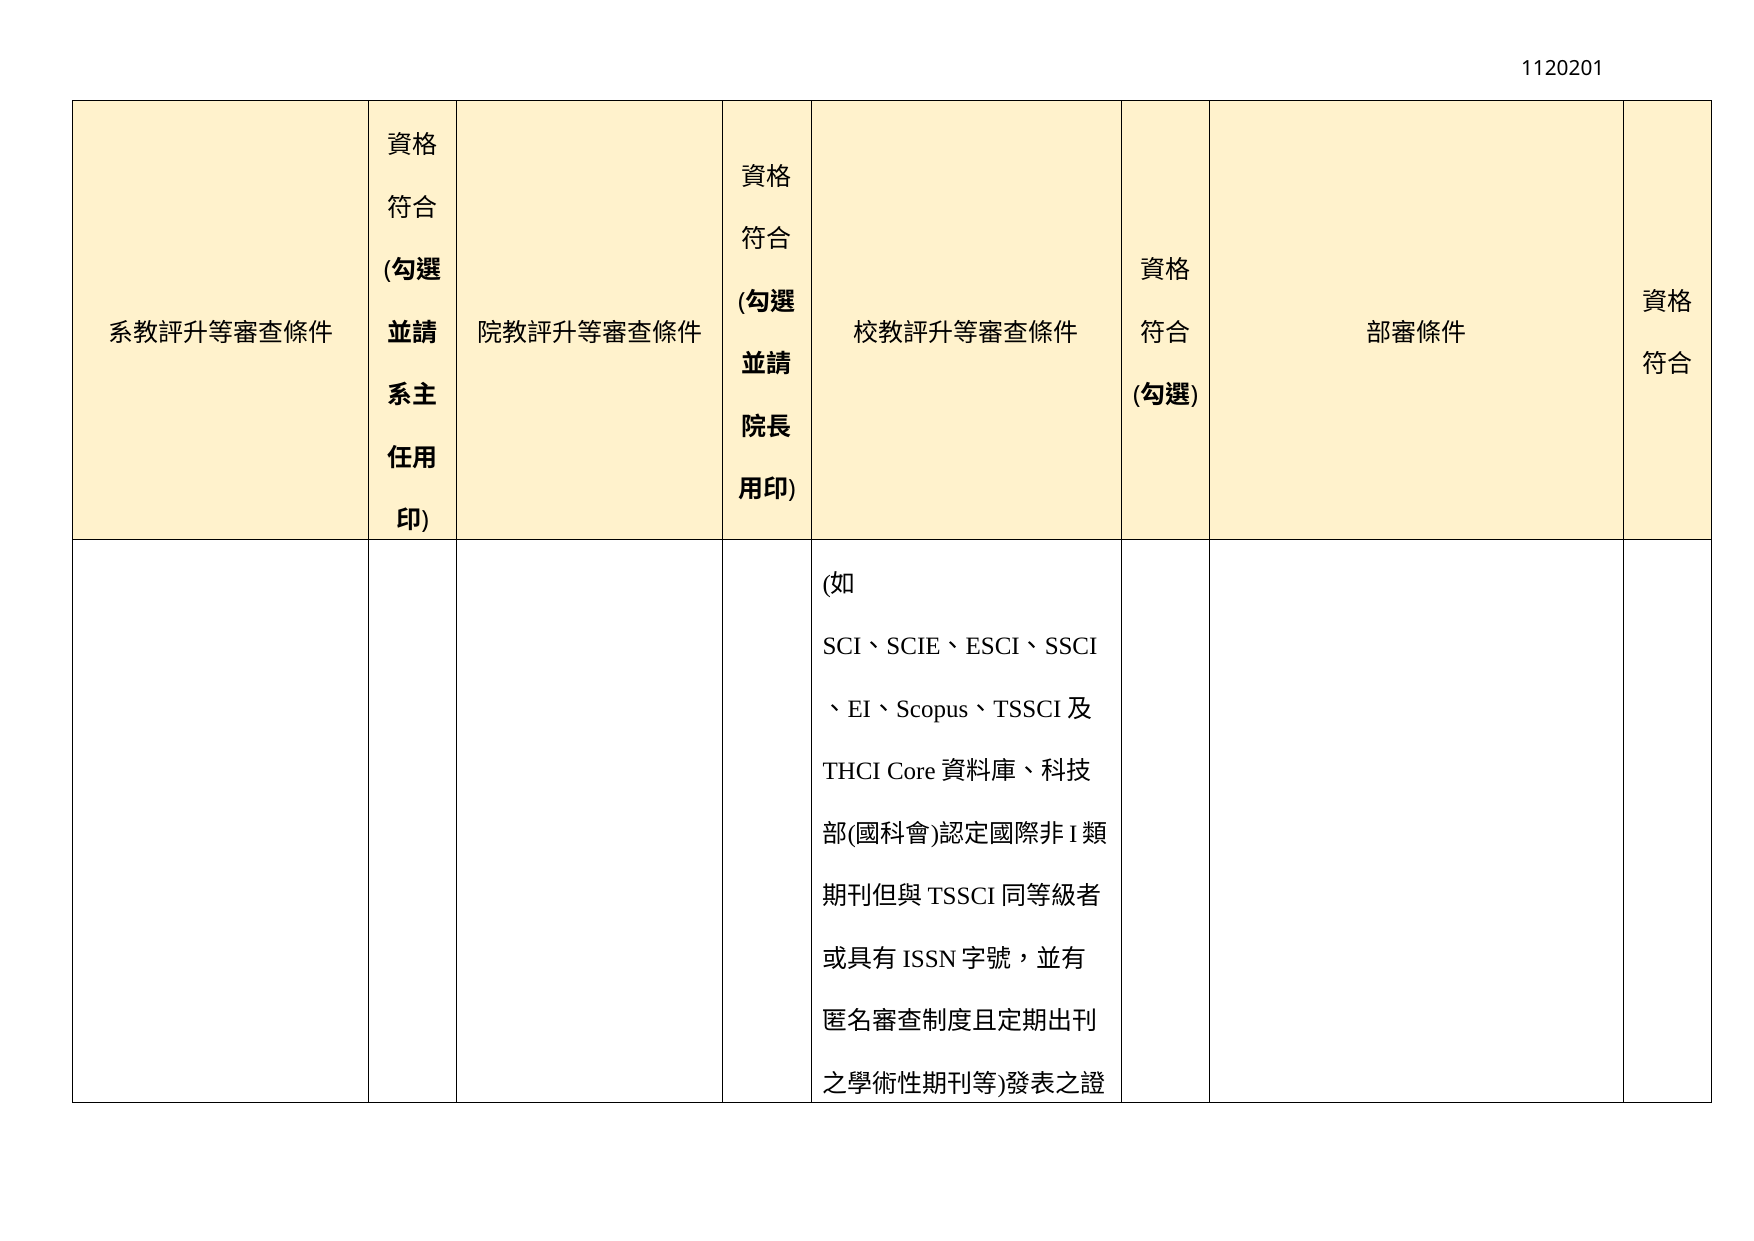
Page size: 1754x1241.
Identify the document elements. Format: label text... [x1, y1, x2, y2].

table_header 校教評升等審查條件 [812, 101, 1121, 539]
table_header 資格 符合 [1624, 101, 1711, 539]
table_header 資格 符合(勾選) [1122, 101, 1209, 539]
table_cell [1210, 540, 1623, 1102]
table_header 部審條件 [1210, 101, 1623, 539]
table_header 院教評升等審查條件 [457, 101, 722, 539]
table_cell [73, 540, 368, 1102]
table_cell [723, 540, 811, 1102]
table_cell (如 SCI、SCIE、ESCI、SSCI、EI、Scopus、TSSCI 及THCI Core 資料庫、科技部(國科會)認定國際非I類期刊但與TSSCI 同等級者或具有ISSN字號，並有匿名審查制度且定期出刊之學術性期刊等)發表之證 [812, 540, 1121, 1102]
table_cell [369, 540, 456, 1102]
table_header 資格 符合 (勾選並請院長用印) [723, 101, 811, 539]
table_cell [457, 540, 722, 1102]
table_header 資格 符合 (勾選並請 系主任用印) [369, 101, 456, 539]
table_cell [1122, 540, 1209, 1102]
table_header 系教評升等審查條件 [73, 101, 368, 539]
table_cell [1624, 540, 1711, 1102]
